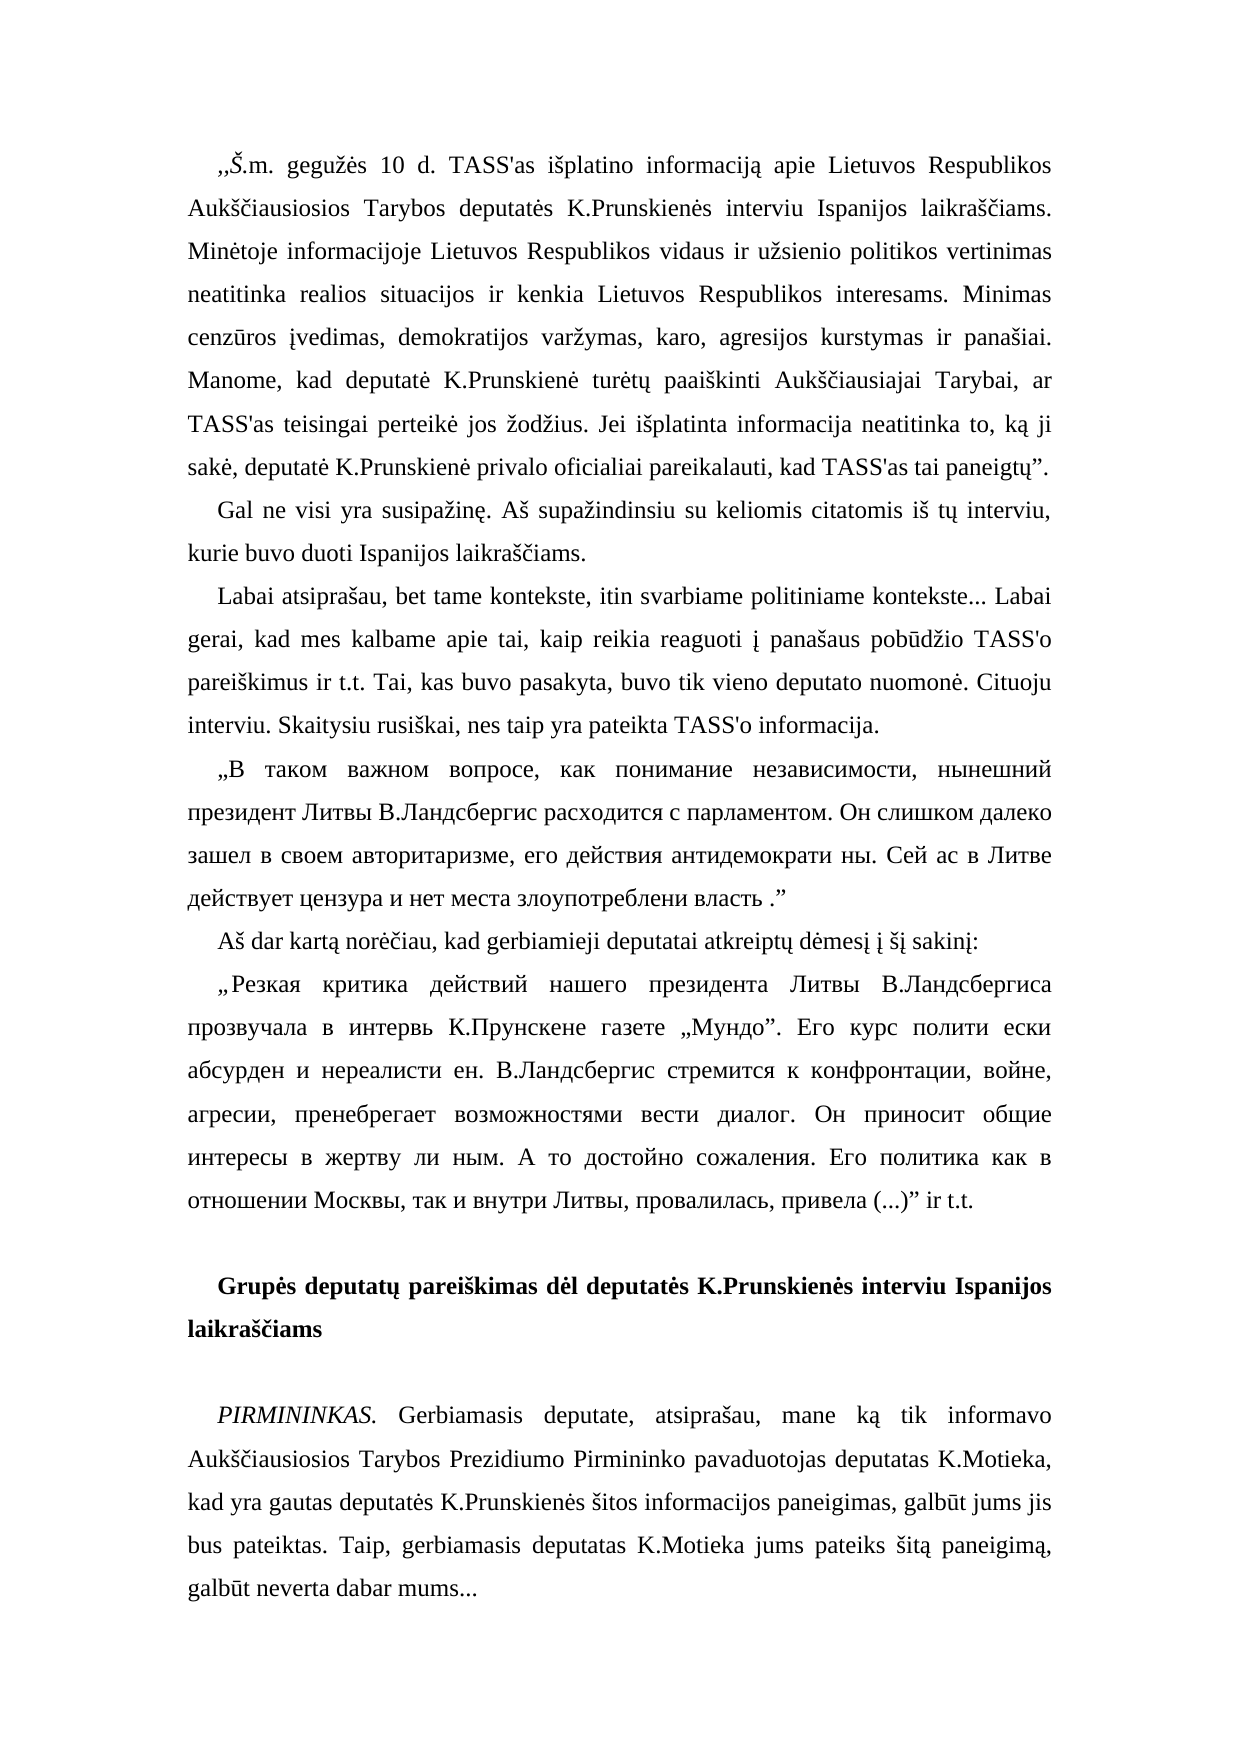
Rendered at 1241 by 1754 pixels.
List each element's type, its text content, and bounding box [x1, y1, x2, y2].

text Aš dar kartą norėčiau, kad gerbiamieji deputatai atkreiptų dėmesį į šį sakinį: [187, 926, 1053, 955]
text Labai atsiprašau, bet tame kontekste, itin svarbiame politiniame kontekste... Labai gerai, kad mes kalbame apie tai, kaip reikia reaguoti į panašaus pobūdžio TASS'o pareiškimus ir t.t. Tai, kas buvo pasakyta, buvo tik vieno deputato nuomonė. Cituoju interviu. Skaitysiu rusiškai, nes taip yra pateikta TASS'o informacija. [187, 581, 1053, 739]
text PIRMININKAS. Gerbiamasis deputate, atsiprašau, mane ką tik informavo Aukščiausiosios Tarybos Prezidiumo Pirmininko pavaduotojas deputatas K.Motieka, kad yra gautas deputatės K.Prunskienės šitos informacijos paneigimas, galbūt jums jis bus pateiktas. Taip, gerbiamasis deputatas K.Motieka jums pateiks šitą paneigimą, galbūt neverta dabar mums... [187, 1401, 1053, 1602]
text Grupės deputatų pareiškimas dėl deputatės K.Prunskienės interviu Ispanijos laikraščiams [187, 1271, 1053, 1343]
text „Резкая критика действий нашего президента Литвы В.Ландсбергиса прозвучала в интервь К.Прунскене газете „Мундо”. Его курс полити ески абсурден и нереалисти ен. В.Ландсбергис стремится к конфронтации, войне, агресии, пренебрегает возможностями вести диалог. Он приносит общие интересы в жертву ли ным. А то достойно сожаления. Его политика как в отношении Москвы, так и внутри Литвы, провалилась, привела (...)” ir t.t. [187, 969, 1053, 1214]
text Gal ne visi yra susipažinę. Aš supažindinsiu su keliomis citatomis iš tų interviu, kurie buvo duoti Ispanijos laikraščiams. [187, 495, 1053, 567]
text ,,Š.m. gegužės 10 d. TASS'as išplatino informaciją apie Lietuvos Respublikos Aukščiausiosios Tarybos deputatės K.Prunskienės interviu Ispanijos laikraščiams. Minėtoje informacijoje Lietuvos Respublikos vidaus ir užsienio politikos vertinimas neatitinka realios situacijos ir kenkia Lietuvos Respublikos interesams. Minimas cenzūros įvedimas, demokratijos varžymas, karo, agresijos kurstymas ir panašiai. Manome, kad deputatė K.Prunskienė turėtų paaiškinti Aukščiausiajai Tarybai, ar TASS'as teisingai perteikė jos žodžius. Jei išplatinta informacija neatitinka to, ką ji sakė, deputatė K.Prunskienė privalo oficialiai pareikalauti, kad TASS'as tai paneigtų”. [187, 150, 1053, 481]
text „В таком важном вопросе, как понимание независимости, нынешний президент Литвы В.Ландсбергис расходится с парламентом. Он слишком далеко зашел в своем авторита­ризме, его действия антидемократи ны. Сей ас в Литве дейст­вует цензура и нет места злоупотреблени власть .” [187, 754, 1053, 912]
